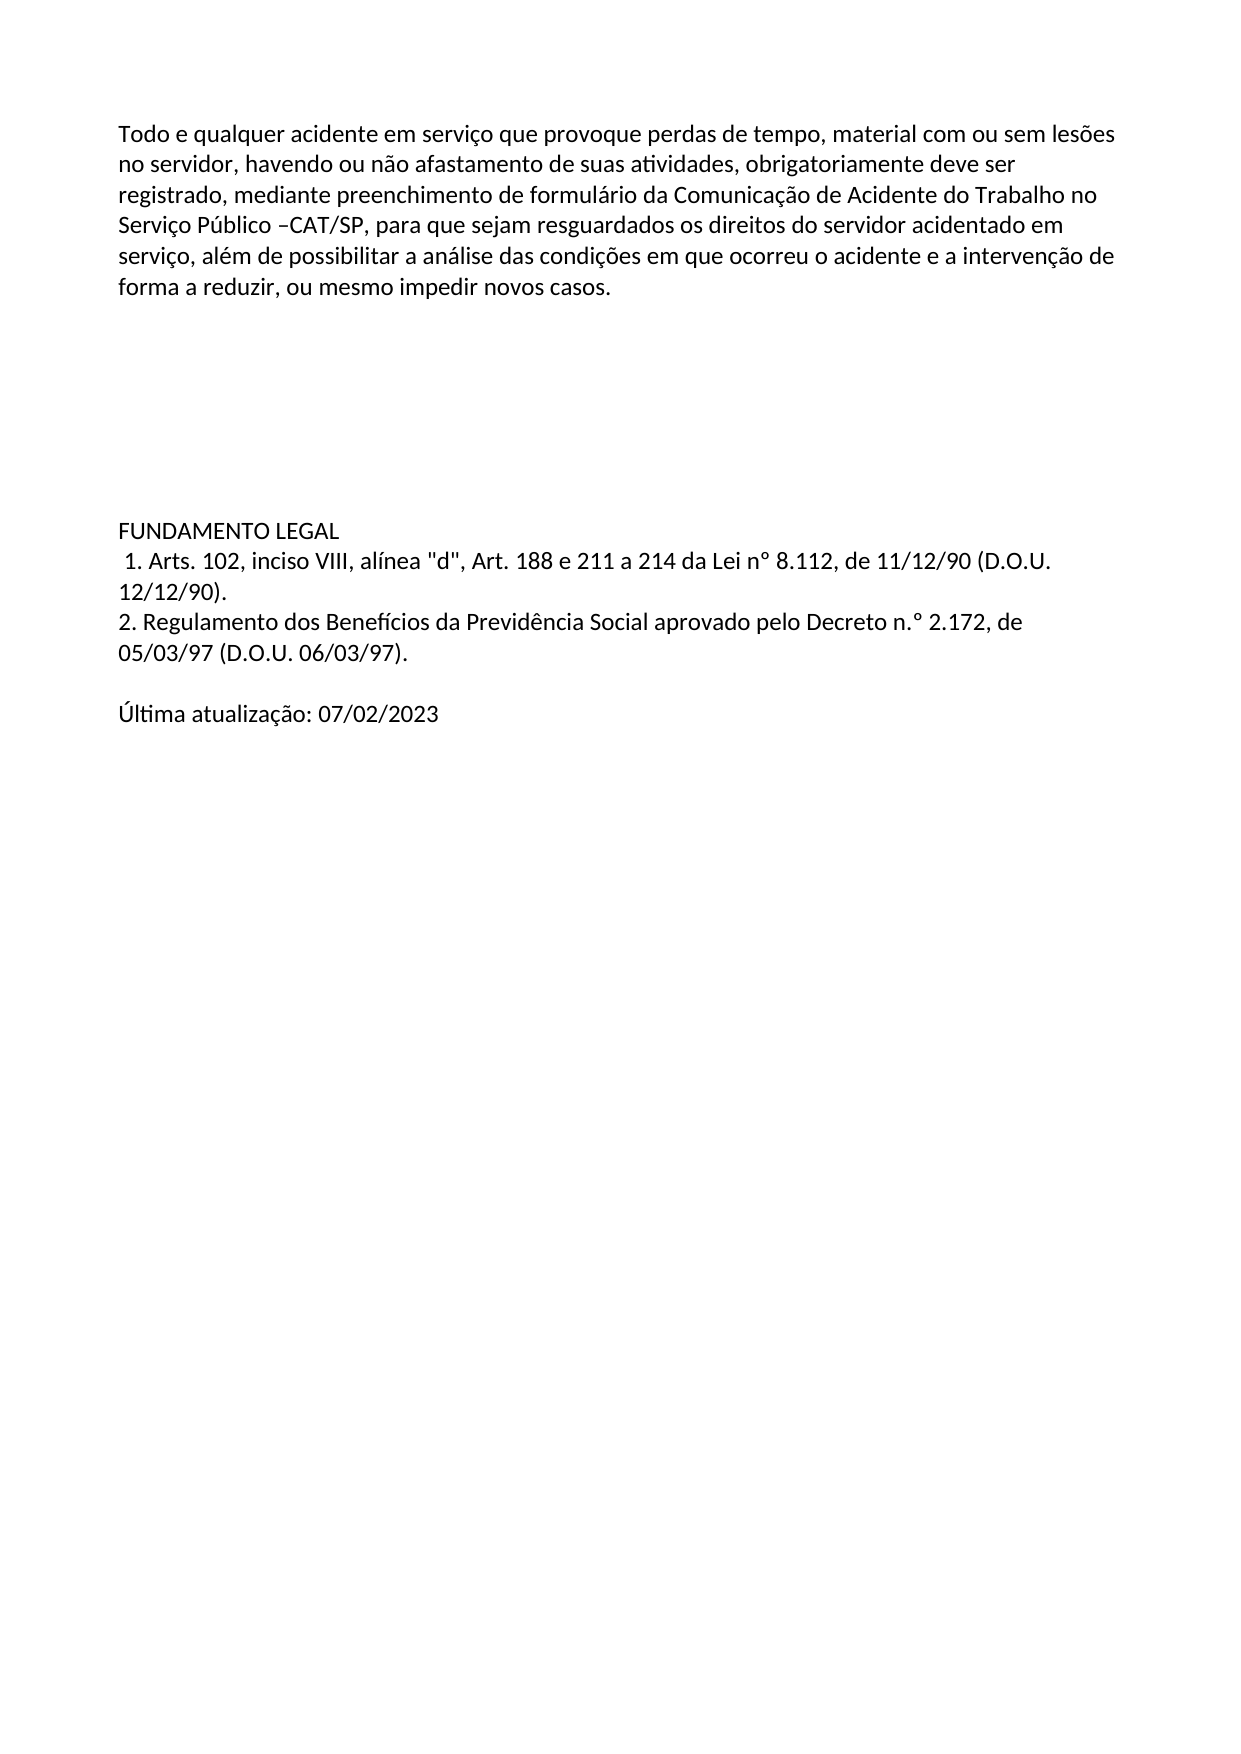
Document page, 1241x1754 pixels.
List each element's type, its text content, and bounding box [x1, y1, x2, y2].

text Todo e qualquer acidente em serviço que provoque perdas de tempo, material com ou sem lesões no servidor, havendo ou não afastamento de suas atividades, obrigatoriamente deve ser registrado, mediante preenchimento de formulário da Comunicação de Acidente do Trabalho no Serviço Público –CAT/SP, para que sejam resguardados os direitos do servidor acidentado em serviço, além de possibilitar a análise das condições em que ocorreu o acidente e a intervenção de forma a reduzir, ou mesmo impedir novos casos. [118, 118, 1122, 301]
text FUNDAMENTO LEGAL [118, 515, 1122, 545]
text Última atualização: 07/02/2023 [118, 698, 1122, 728]
text 2. Regulamento dos Benefícios da Previdência Social aprovado pelo Decreto n.º 2.172, de 05/03/97 (D.O.U. 06/03/97). [118, 606, 1122, 667]
text 1. Arts. 102, inciso VIII, alínea "d", Art. 188 e 211 a 214 da Lei nº 8.112, de 11/12/90 (D.O.U. 12/12/90). [118, 545, 1122, 606]
